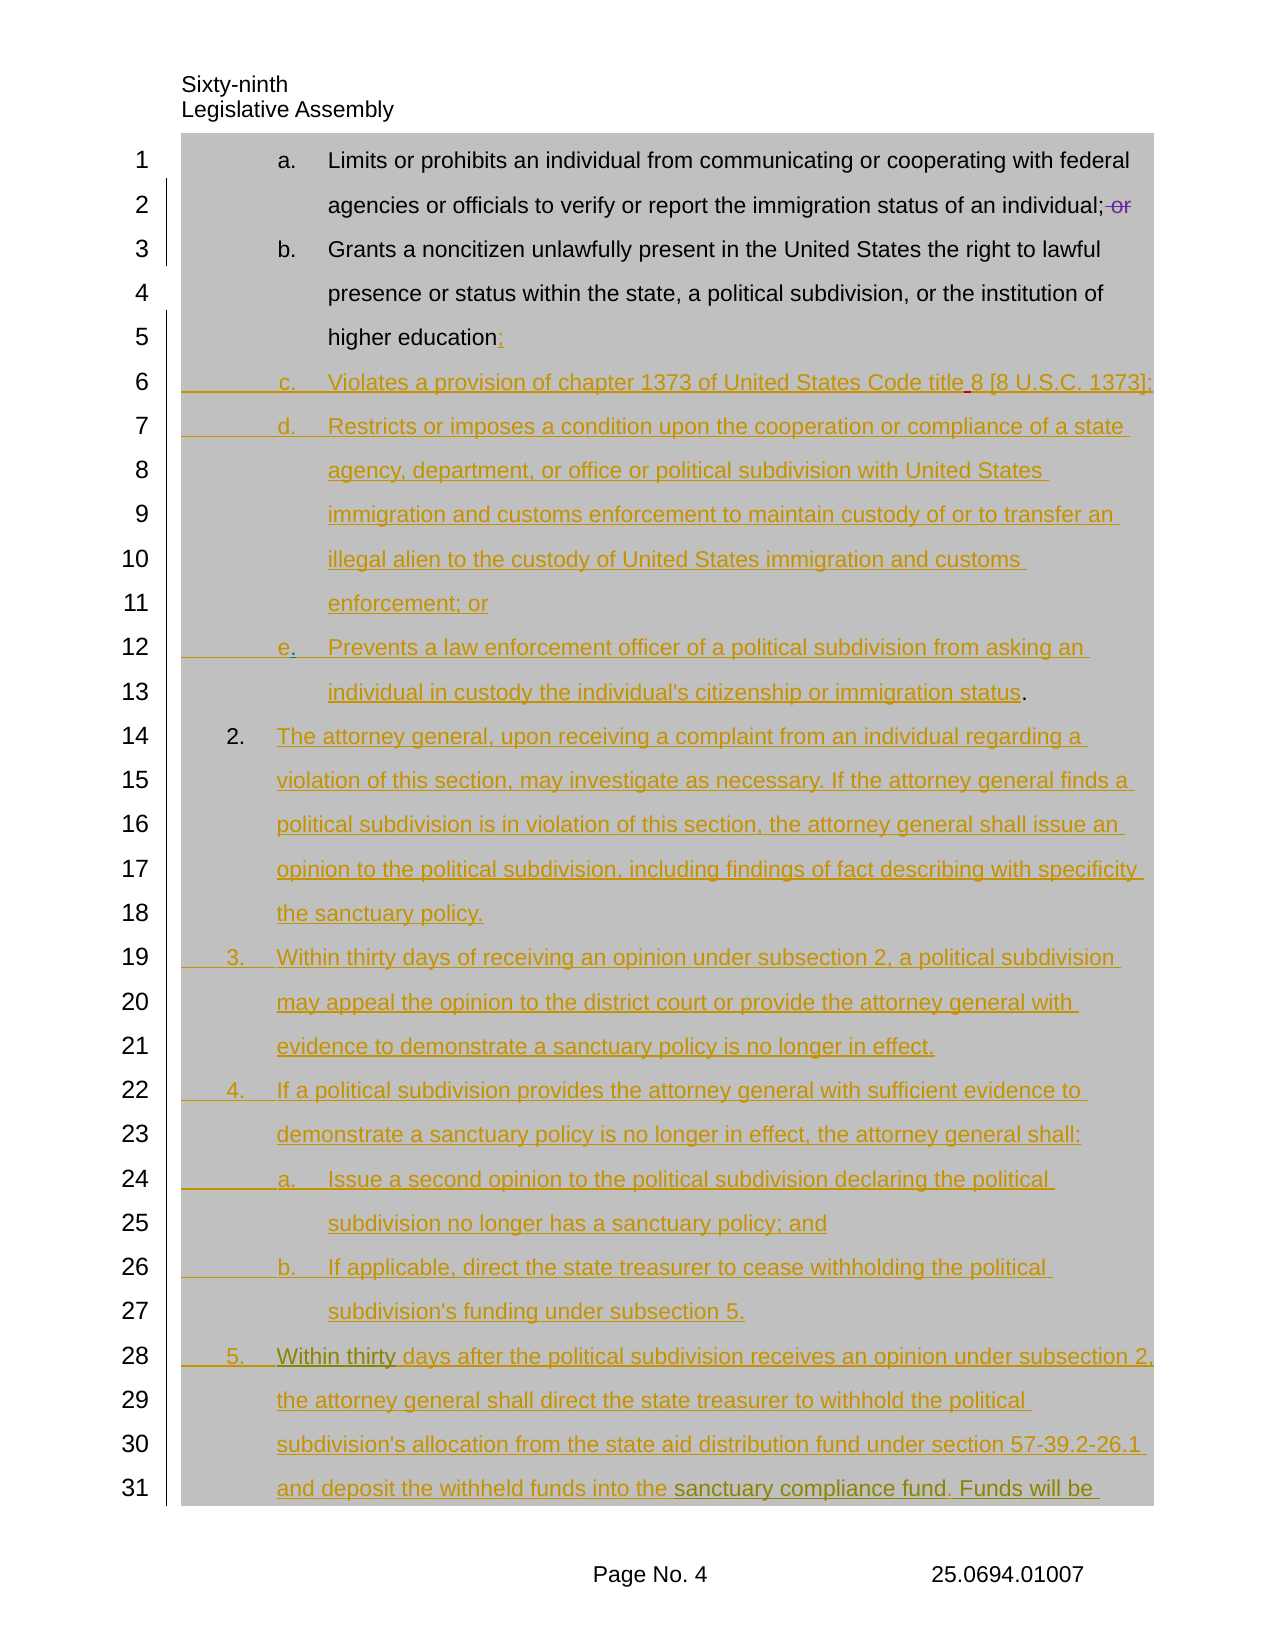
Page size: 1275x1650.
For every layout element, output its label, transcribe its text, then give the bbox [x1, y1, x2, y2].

text c. Violates a provision of chapter 1373 of United States Code title 8 [8 U.S.C. 1373]; [181, 355, 1154, 399]
text 3. Within thirty days of receiving an opinion under subsection 2, a political subdivision may appeal the opinion to the district court or provide the attorney general with evidence to demonstrate a sanctuary policy is no longer in effect. [181, 930, 1154, 1063]
text d. Restricts or imposes a condition upon the cooperation or compliance of a state agency, department, or office or political subdivision with United States immigration and customs enforcement to maintain custody of or to transfer an illegal alien to the custody of United States immigration and customs enforcement; or [181, 399, 1154, 620]
text e. Prevents a law enforcement officer of a political subdivision from asking an individual in custody the individual's citizenship or immigration status. [181, 620, 1154, 709]
text the attorney general shall direct the state treasurer to withhold the political subdivision's allocation from the state aid distribution fund under section 57‑39.2‑26.1 and deposit the withheld funds into the sanctuary compliance fund. Funds will be [181, 1366, 1154, 1506]
text 2. The attorney general, upon receiving a complaint from an individual regarding a violation of this section, may investigate as necessary. If the attorney general finds a political subdivision is in violation of this section, the attorney general shall issue an opinion to the political subdivision, including findings of fact describing with specificity the sanctuary policy. [181, 709, 1154, 930]
text b. If applicable, direct the state treasurer to cease withholding the political subdivision's funding under subsection 5. [181, 1240, 1154, 1329]
text a. Issue a second opinion to the political subdivision declaring the political subdivision no longer has a sanctuary policy; and [181, 1152, 1154, 1240]
text 4. If a political subdivision provides the attorney general with sufficient evidence to demonstrate a sanctuary policy is no longer in effect, the attorney general shall: [181, 1063, 1154, 1152]
text a. Limits or prohibits an individual from communicating or cooperating with federal agencies or officials to verify or report the immigration status of an individual; b. Grants a noncitizen unlawfully present in the United States the right to lawful presence or status within the state, a political subdivision, or the institution of higher education; [181, 133, 1154, 222]
text 5. Within thirty days after the political subdivision receives an opinion under subsection 2, [181, 1329, 1154, 1365]
